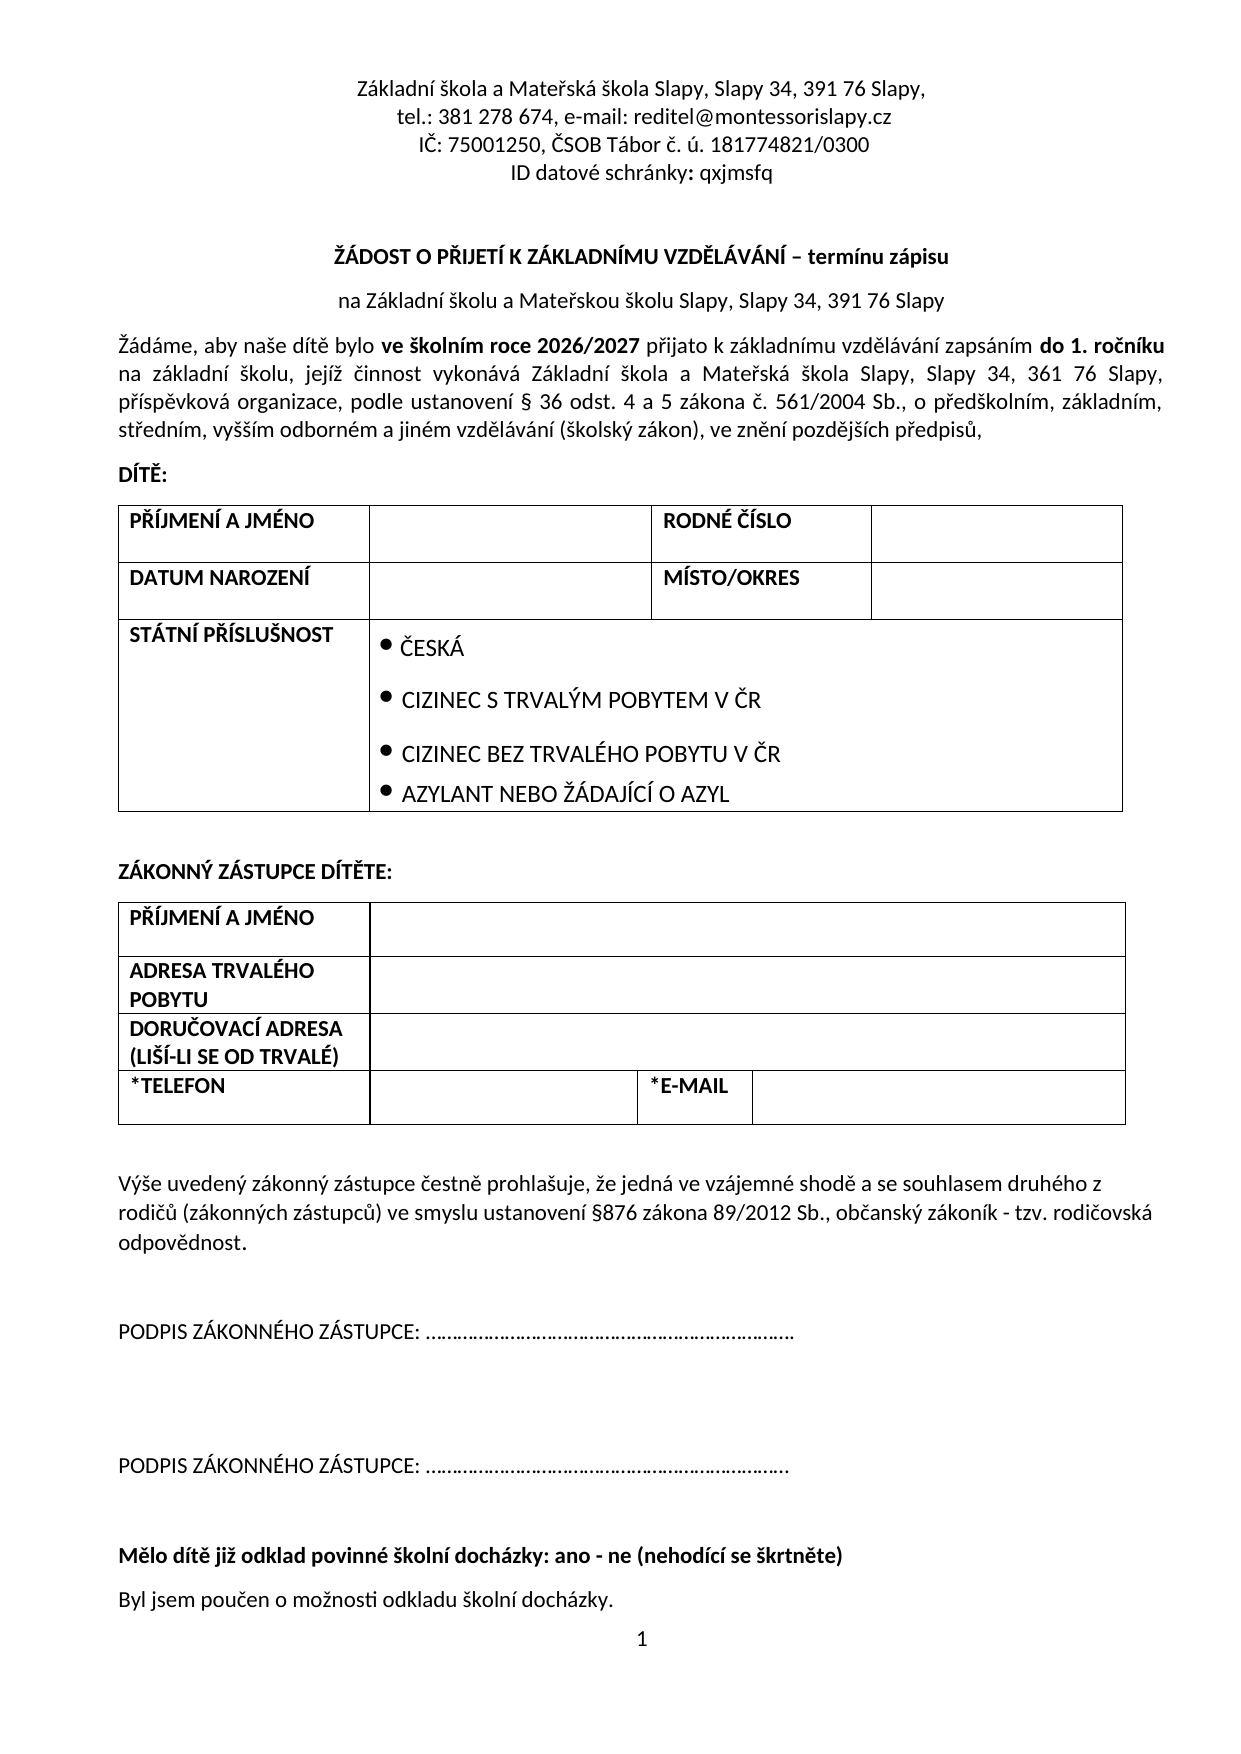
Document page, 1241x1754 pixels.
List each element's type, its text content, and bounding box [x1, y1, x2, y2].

table_cell ADRESA TRVALÉHO POBYTU [119, 957, 369, 1013]
table_header [370, 506, 651, 562]
text Žádáme, aby naše dítě bylo ve školním roce 2026/2027 přijato k základnímu vzdělávání zapsáním do 1. ročníku na základní školu, jejíž činnost vykonává Základní škola a Mateřská škola Slapy, Slapy 34, 361 76 Slapy, příspěvková organizace, podle ustanovení § 36 odst. 4 a 5 zákona č. 561/2004 Sb., o předškolním, základním, středním, vyšším odborném a jiném vzdělávání (školský zákon), ve znění pozdějších předpisů, [118, 331, 1165, 443]
text Výše uvedený zákonný zástupce čestně prohlašuje, že jedná ve vzájemné shodě a se souhlasem druhého z rodičů (zákonných zástupců) ve smyslu ustanovení §876 zákona 89/2012 Sb., občanský zákoník - tzv. rodičovská odpovědnost. [118, 1169, 1165, 1256]
table_cell DATUM NAROZENÍ [119, 563, 369, 619]
table_header PŘÍJMENÍ A JMÉNO [119, 903, 369, 956]
table_cell [371, 957, 1125, 1013]
text ŽÁDOST O PŘIJETÍ K ZÁKLADNÍMU VZDĚLÁVÁNÍ – termínu zápisu [118, 242, 1165, 270]
table_cell MÍSTO/OKRES [652, 563, 871, 619]
table_header [872, 506, 1122, 562]
text na Základní školu a Mateřskou školu Slapy, Slapy 34, 391 76 Slapy [118, 287, 1165, 315]
table_header RODNÉ ČÍSLO [652, 506, 871, 562]
table_cell DORUČOVACÍ ADRESA (LIŠÍ-LI SE OD TRVALÉ) [119, 1014, 369, 1070]
table_cell [371, 1071, 637, 1124]
table_cell [370, 563, 651, 619]
text ZÁKONNÝ ZÁSTUPCE DÍTĚTE: [118, 857, 1165, 885]
table_cell STÁTNÍ PŘÍSLUŠNOST [119, 620, 369, 811]
table_cell [872, 563, 1122, 619]
table_header [371, 903, 1125, 956]
table_cell *E-MAIL [638, 1071, 752, 1124]
table_cell [371, 1014, 1125, 1070]
table_cell  ČESKÁ  CIZINEC S TRVALÝM POBYTEM V ČR  CIZINEC BEZ TRVALÉHO POBYTU V ČR  AZYLANT NEBO ŽÁDAJÍCÍ O AZYL [370, 620, 1122, 811]
text Byl jsem poučen o možnosti odkladu školní docházky. [118, 1586, 1165, 1614]
text PODPIS ZÁKONNÉHO ZÁSTUPCE: …………………………………………………………… [118, 1452, 1165, 1479]
table_cell [753, 1071, 1125, 1124]
text DÍTĚ: [118, 460, 1165, 488]
text Mělo dítě již odklad povinné školní docházky: ano - ne (nehodící se škrtněte) [118, 1541, 1165, 1569]
table_cell *TELEFON [119, 1071, 369, 1124]
table_header PŘÍJMENÍ A JMÉNO [119, 506, 369, 562]
text PODPIS ZÁKONNÉHO ZÁSTUPCE: ……………………………………………………………. [118, 1317, 1165, 1346]
